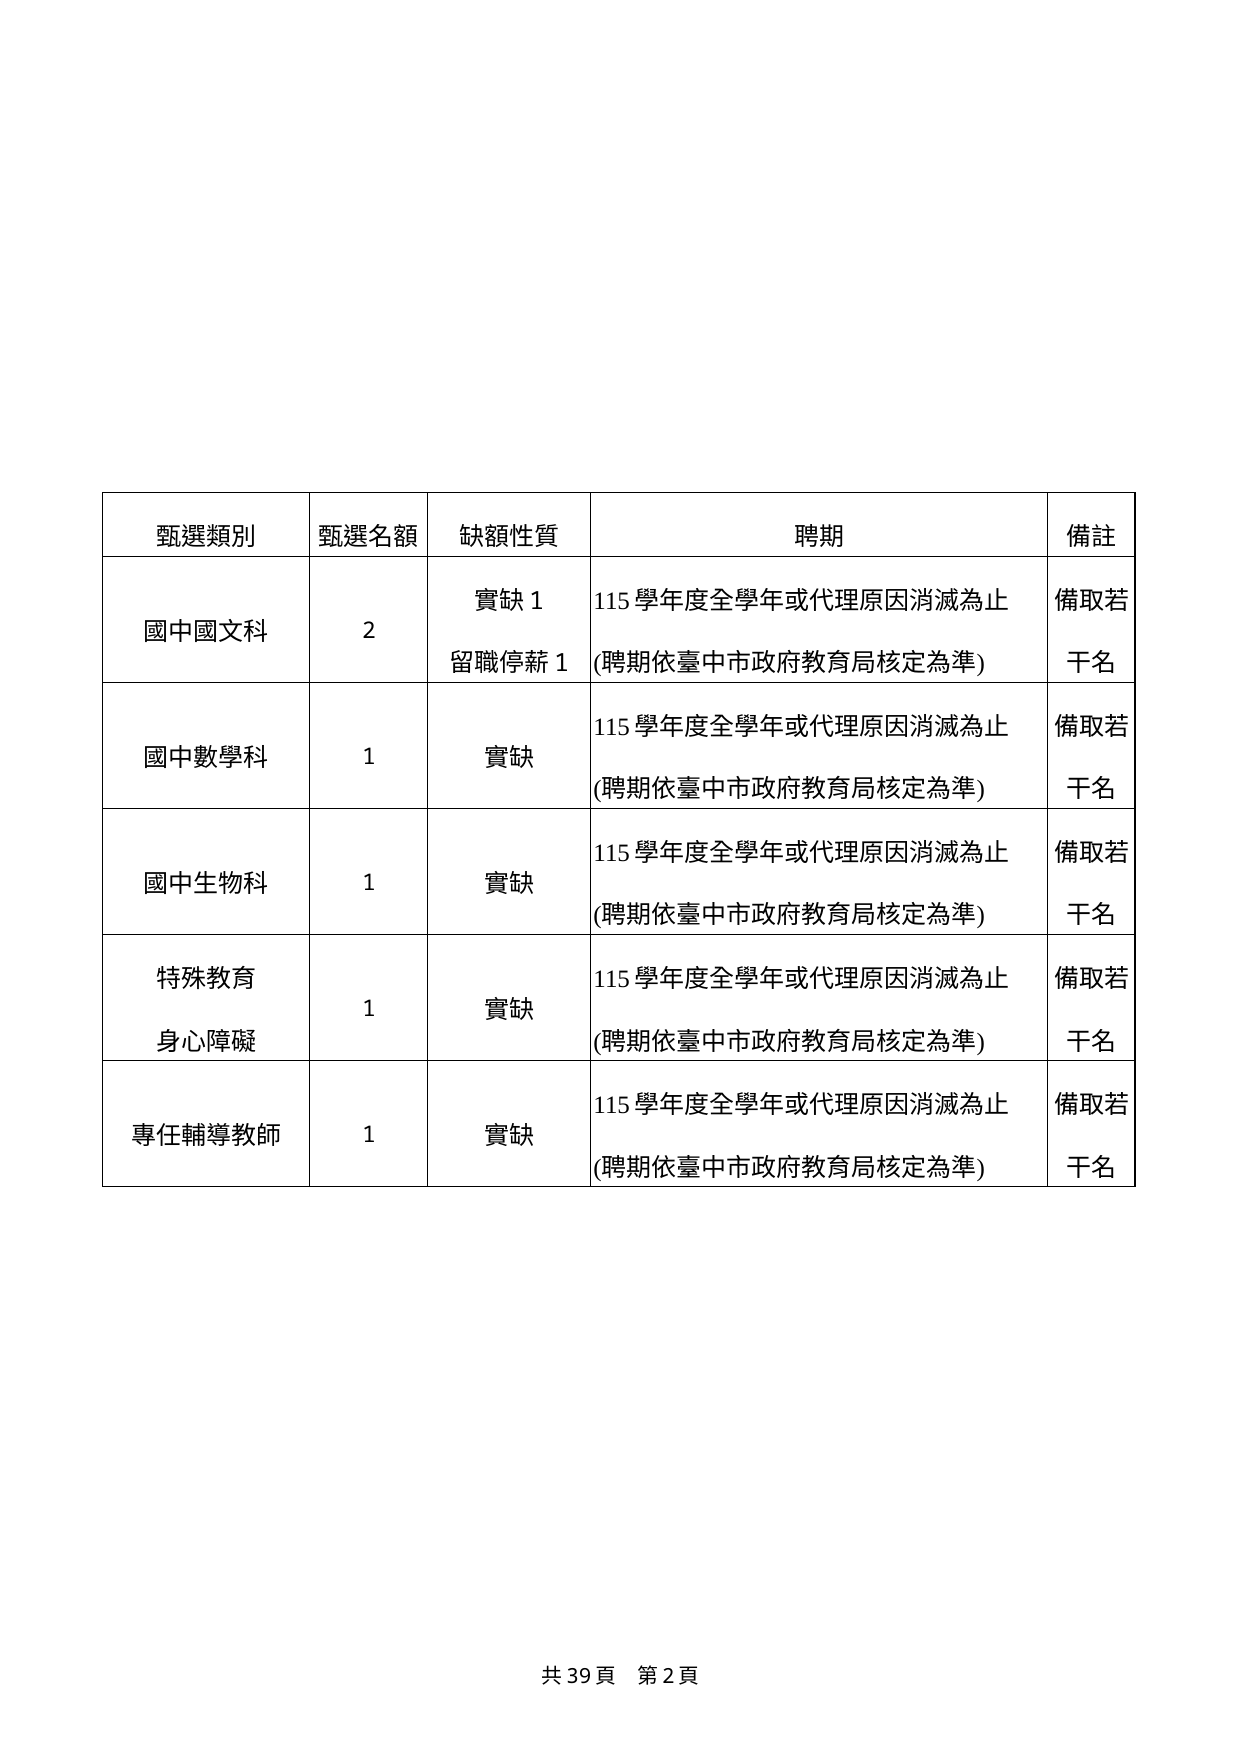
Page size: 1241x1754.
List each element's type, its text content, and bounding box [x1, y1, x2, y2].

table_cell 1 [310, 935, 427, 1060]
table_cell 1 [310, 809, 427, 934]
table_cell 1 [310, 683, 427, 808]
table_cell 實缺 [428, 935, 590, 1060]
table_cell 實缺 [428, 683, 590, 808]
table_cell 專任輔導教師 [103, 1061, 309, 1186]
table_cell 備取若干名 [1048, 683, 1134, 808]
table_header 甄選名額 [310, 493, 427, 556]
table_header 甄選類別 [103, 493, 309, 556]
table_cell 備取若干名 [1048, 1061, 1134, 1186]
table_cell 實缺 [428, 1061, 590, 1186]
table_cell 特殊教育 身心障礙 [103, 935, 309, 1060]
table_header 聘期 [591, 493, 1047, 556]
table_cell 2 [310, 557, 427, 682]
table_cell 實缺1 留職停薪1 [428, 557, 590, 682]
table_cell 實缺 [428, 809, 590, 934]
table_cell 備取若干名 [1048, 935, 1134, 1060]
table_cell 國中生物科 [103, 809, 309, 934]
table_cell 1 [310, 1061, 427, 1186]
table_cell 備取若干名 [1048, 557, 1134, 682]
table_cell 115學年度全學年或代理原因消滅為止 (聘期依臺中市政府教育局核定為準) [591, 683, 1047, 808]
table_header 備註 [1048, 493, 1134, 556]
table_cell 115學年度全學年或代理原因消滅為止 (聘期依臺中市政府教育局核定為準) [591, 935, 1047, 1060]
table_cell 115學年度全學年或代理原因消滅為止 (聘期依臺中市政府教育局核定為準) [591, 557, 1047, 682]
table_cell 國中國文科 [103, 557, 309, 682]
table_cell 115學年度全學年或代理原因消滅為止 (聘期依臺中市政府教育局核定為準) [591, 1061, 1047, 1186]
table_header 缺額性質 [428, 493, 590, 556]
table_cell 115學年度全學年或代理原因消滅為止 (聘期依臺中市政府教育局核定為準) [591, 809, 1047, 934]
table_cell 國中數學科 [103, 683, 309, 808]
table_cell 備取若干名 [1048, 809, 1134, 934]
